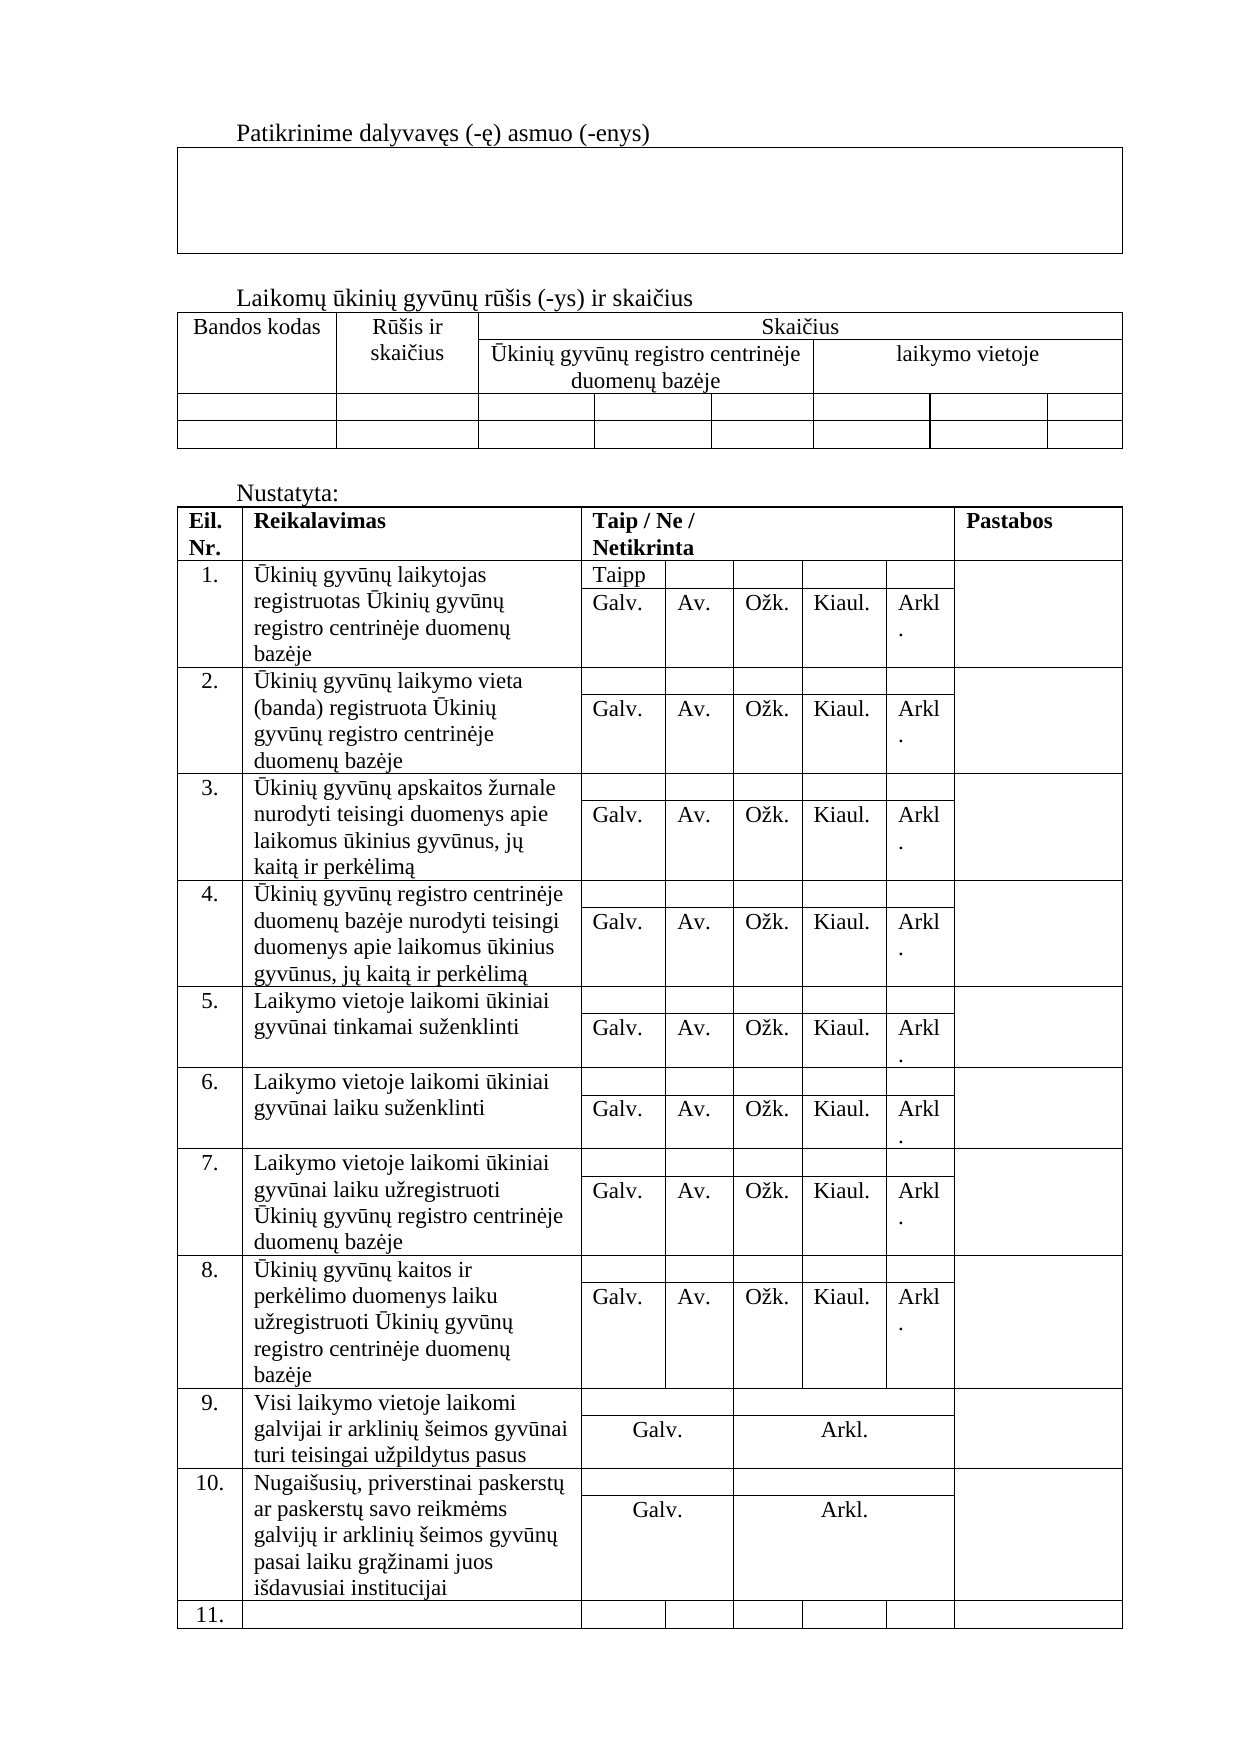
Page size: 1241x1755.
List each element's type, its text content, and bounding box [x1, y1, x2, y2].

table_cell [955, 1256, 1122, 1387]
table_cell [666, 1256, 733, 1282]
table_cell Kiaul. [803, 1096, 886, 1148]
table_cell Arkl. [887, 908, 954, 986]
table_cell [734, 1068, 802, 1094]
table_cell [734, 881, 802, 907]
table_cell 11. [178, 1601, 242, 1628]
table_cell Av. [666, 1177, 733, 1255]
table_cell [734, 987, 802, 1013]
table_cell [582, 881, 665, 907]
table_cell [712, 394, 813, 420]
table_cell [666, 1068, 733, 1094]
table_cell [955, 1149, 1122, 1255]
table_cell [479, 421, 594, 448]
table_cell Arkl. [887, 695, 954, 773]
table_cell [582, 987, 665, 1013]
table_cell Galv. [582, 695, 665, 773]
table_cell [243, 1601, 581, 1628]
table_header Eil. Nr. [178, 508, 242, 560]
table_cell Kiaul. [803, 1014, 886, 1067]
table_cell [955, 668, 1122, 773]
table_cell Arkl. [887, 589, 954, 667]
table_cell [803, 1601, 886, 1628]
table_cell [931, 394, 1047, 420]
table_cell 4. [178, 881, 242, 986]
table_cell laikymo vietoje [814, 340, 1122, 393]
table_cell [955, 881, 1122, 986]
table_cell [666, 1149, 733, 1176]
table_cell Ožk. [734, 589, 802, 667]
table_cell [887, 881, 954, 907]
table_cell Ožk. [734, 1177, 802, 1255]
table_cell [712, 421, 813, 448]
table_cell Kiaul. [803, 801, 886, 879]
table_cell [931, 421, 1047, 448]
table_cell [955, 1068, 1122, 1148]
table_cell [803, 1068, 886, 1094]
table_cell Laikymo vietoje laikomi ūkiniai gyvūnai laiku užregistruoti Ūkinių gyvūnų registro centrinėje duomenų bazėje [243, 1149, 581, 1255]
table_cell [582, 1256, 665, 1282]
table_cell Nugaišusių, priverstinai paskerstų ar paskerstų savo reikmėms galvijų ir arklinių šeimos gyvūnų pasai laiku grąžinami juos išdavusiai institucijai [243, 1469, 581, 1600]
table_cell [1048, 421, 1122, 448]
table_cell Kiaul. [803, 695, 886, 773]
table_cell [582, 774, 665, 800]
table_cell [734, 774, 802, 800]
table_cell [178, 421, 336, 448]
table_cell [595, 394, 711, 420]
table_header Rūšis ir skaičius [337, 313, 478, 393]
table_cell [887, 1149, 954, 1176]
table_cell Ožk. [734, 801, 802, 879]
table_cell Av. [666, 695, 733, 773]
text Laikomų ūkinių gyvūnų rūšis (-ys) ir skaičius [236, 283, 1122, 312]
table_cell [734, 561, 802, 587]
table_header [178, 148, 1122, 253]
table_cell [814, 421, 929, 448]
text Nustatyta: [236, 478, 1122, 506]
table_cell [666, 987, 733, 1013]
table_header Taip / Ne / Netikrinta [582, 508, 954, 560]
table_header Reikalavimas [243, 508, 581, 560]
table_cell Arkl. [734, 1496, 954, 1600]
table_cell Ūkinių gyvūnų kaitos ir perkėlimo duomenys laiku užregistruoti Ūkinių gyvūnų registro centrinėje duomenų bazėje [243, 1256, 581, 1387]
table_cell [337, 421, 478, 448]
table_cell Av. [666, 589, 733, 667]
table_cell [887, 1068, 954, 1094]
table_cell Av. [666, 1014, 733, 1067]
table_cell Arkl. [734, 1416, 954, 1468]
table_cell [479, 394, 594, 420]
table_cell [955, 561, 1122, 667]
table_cell [666, 561, 733, 587]
table_header Pastabos [955, 508, 1122, 560]
table_cell Av. [666, 1283, 733, 1387]
table_cell [955, 774, 1122, 879]
table_cell [814, 394, 929, 420]
table_cell Ūkinių gyvūnų registro centrinėje duomenų bazėje nurodyti teisingi duomenys apie laikomus ūkinius gyvūnus, jų kaitą ir perkėlimą [243, 881, 581, 986]
table_cell [734, 1256, 802, 1282]
table_cell Av. [666, 1096, 733, 1148]
table_cell [582, 1389, 733, 1415]
table_cell [887, 987, 954, 1013]
table_cell 8. [178, 1256, 242, 1387]
table_cell Galv. [582, 1014, 665, 1067]
table_cell [955, 1389, 1122, 1468]
table_cell [887, 561, 954, 587]
table_cell [887, 1601, 954, 1628]
table_cell Ūkinių gyvūnų laikytojas registruotas Ūkinių gyvūnų registro centrinėje duomenų bazėje [243, 561, 581, 667]
table_cell [803, 668, 886, 694]
table_cell [734, 1601, 802, 1628]
table_cell Galv. [582, 908, 665, 986]
table_cell [582, 668, 665, 694]
table_cell Galv. [582, 1496, 733, 1600]
table_cell [582, 1068, 665, 1094]
table_cell [666, 1601, 733, 1628]
table_cell Laikymo vietoje laikomi ūkiniai gyvūnai laiku suženklinti [243, 1068, 581, 1148]
table_cell Galv. [582, 801, 665, 879]
table_cell Ožk. [734, 908, 802, 986]
table_cell Visi laikymo vietoje laikomi galvijai ir arklinių šeimos gyvūnai turi teisingai užpildytus pasus [243, 1389, 581, 1468]
table_cell [666, 881, 733, 907]
table_cell [803, 1149, 886, 1176]
table_cell 7. [178, 1149, 242, 1255]
table_cell Taipp [582, 561, 665, 587]
table_cell [803, 561, 886, 587]
table_cell Galv. [582, 1416, 733, 1468]
table_cell [955, 1469, 1122, 1600]
table_cell Ūkinių gyvūnų registro centrinėje duomenų bazėje [479, 340, 813, 393]
table_cell Ožk. [734, 695, 802, 773]
table_cell Arkl. [887, 1096, 954, 1148]
table_cell [887, 1256, 954, 1282]
table_cell [178, 394, 336, 420]
table_cell 10. [178, 1469, 242, 1600]
table_cell [803, 987, 886, 1013]
table_cell Kiaul. [803, 1177, 886, 1255]
table_cell Av. [666, 908, 733, 986]
table_cell Kiaul. [803, 589, 886, 667]
table_header Skaičius [479, 313, 1122, 339]
table_cell [666, 668, 733, 694]
table_cell 3. [178, 774, 242, 879]
table_cell [582, 1149, 665, 1176]
table_cell Galv. [582, 1177, 665, 1255]
table_cell [1048, 394, 1122, 420]
table_cell Ūkinių gyvūnų apskaitos žurnale nurodyti teisingi duomenys apie laikomus ūkinius gyvūnus, jų kaitą ir perkėlimą [243, 774, 581, 879]
table_cell [803, 1256, 886, 1282]
table_header Bandos kodas [178, 313, 336, 393]
table_cell Galv. [582, 1283, 665, 1387]
table_cell [666, 774, 733, 800]
table_cell Arkl. [887, 1283, 954, 1387]
table_cell Galv. [582, 1096, 665, 1148]
table_cell 2. [178, 668, 242, 773]
table_cell [582, 1601, 665, 1628]
table_cell 1. [178, 561, 242, 667]
table_cell [955, 987, 1122, 1067]
table_cell [734, 668, 802, 694]
table_cell Ožk. [734, 1283, 802, 1387]
table_cell [734, 1149, 802, 1176]
table_cell Ūkinių gyvūnų laikymo vieta (banda) registruota Ūkinių gyvūnų registro centrinėje duomenų bazėje [243, 668, 581, 773]
table_cell 6. [178, 1068, 242, 1148]
table_cell Ožk. [734, 1014, 802, 1067]
table_cell Laikymo vietoje laikomi ūkiniai gyvūnai tinkamai suženklinti [243, 987, 581, 1067]
table_cell Ožk. [734, 1096, 802, 1148]
table_cell [887, 668, 954, 694]
table_cell [337, 394, 478, 420]
table_cell 5. [178, 987, 242, 1067]
text Patikrinime dalyvavęs (-ę) asmuo (-enys) [236, 118, 1122, 147]
table_cell [734, 1389, 954, 1415]
table_cell Arkl. [887, 1177, 954, 1255]
table_cell [734, 1469, 954, 1495]
table_cell Av. [666, 801, 733, 879]
table_cell [955, 1601, 1122, 1628]
table_cell Kiaul. [803, 1283, 886, 1387]
table_cell [595, 421, 711, 448]
table_cell [887, 774, 954, 800]
table_cell Arkl. [887, 1014, 954, 1067]
table_cell [803, 881, 886, 907]
table_cell Kiaul. [803, 908, 886, 986]
table_cell [582, 1469, 733, 1495]
table_cell Galv. [582, 589, 665, 667]
table_cell 9. [178, 1389, 242, 1468]
table_cell [803, 774, 886, 800]
table_cell Arkl. [887, 801, 954, 879]
